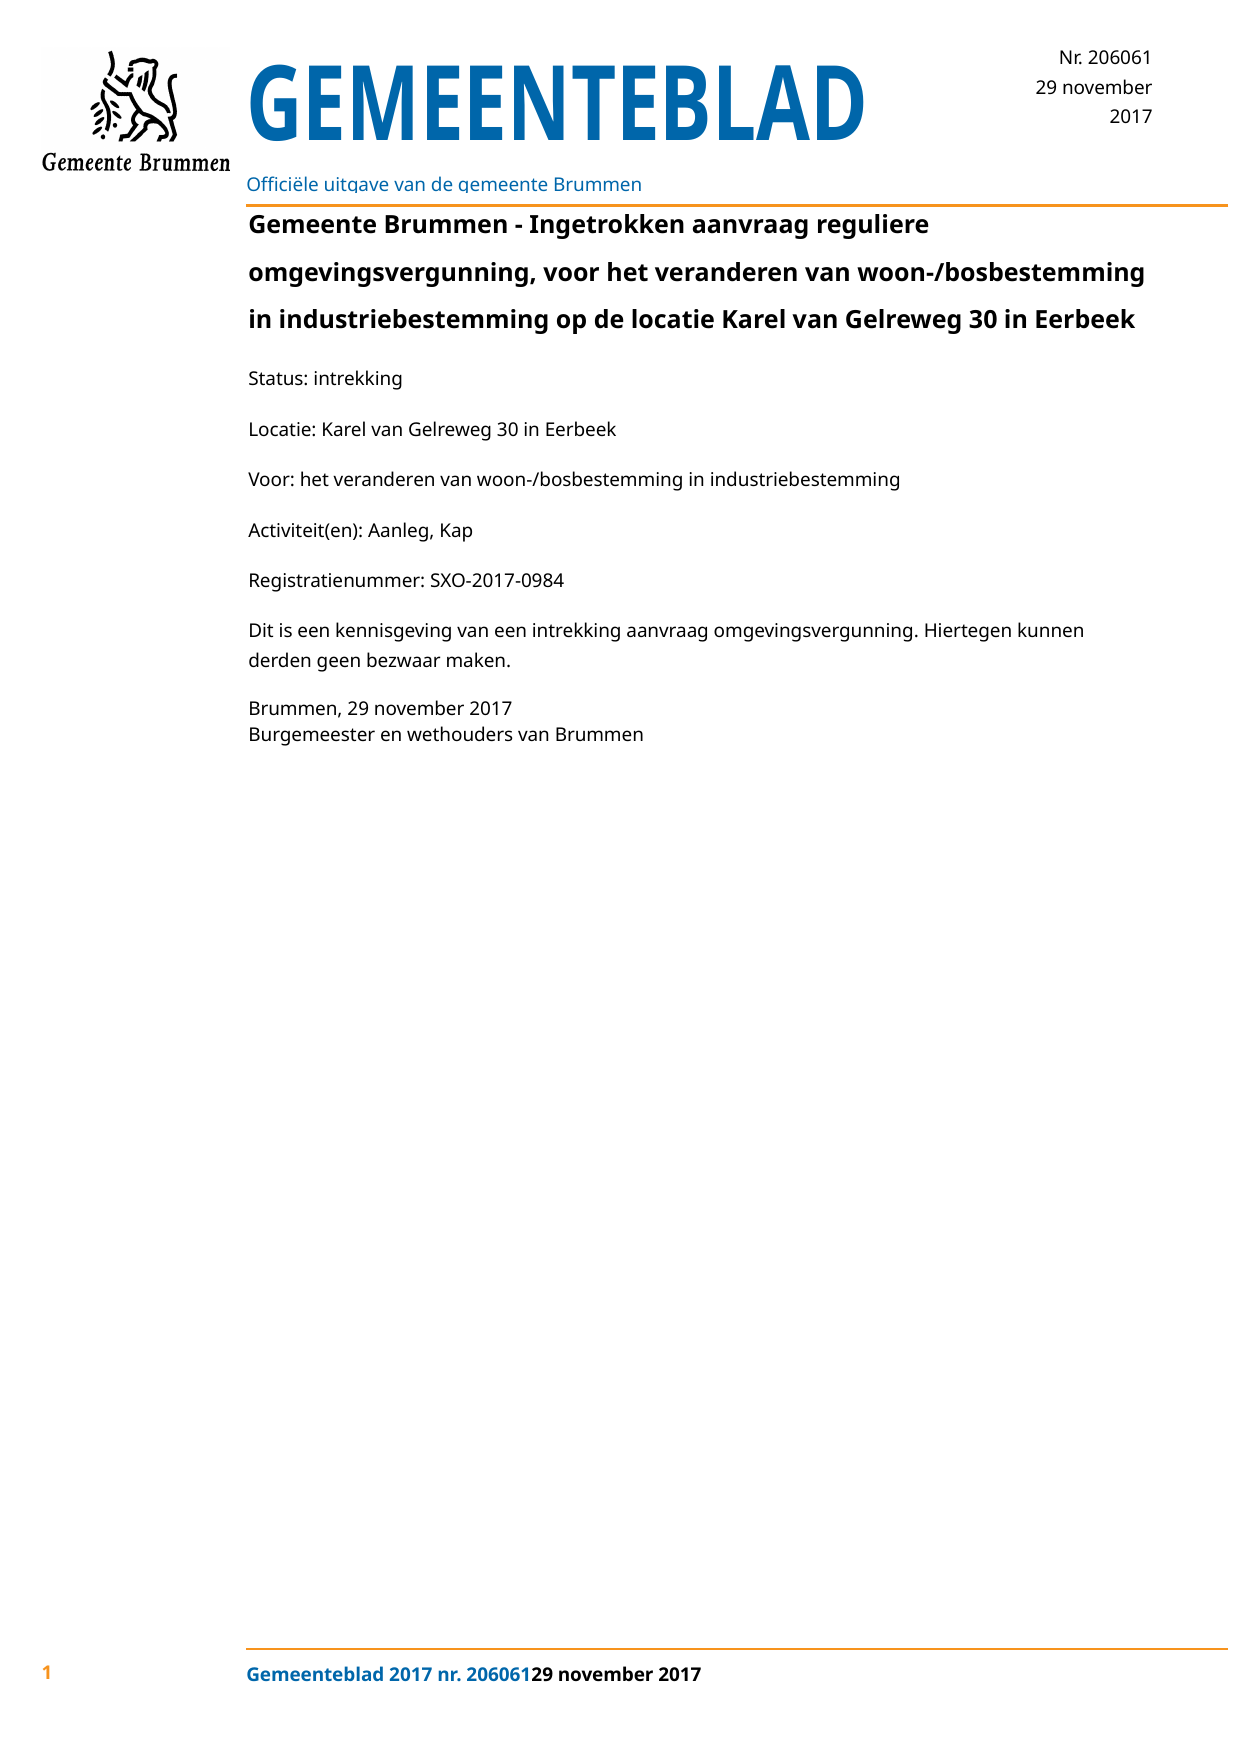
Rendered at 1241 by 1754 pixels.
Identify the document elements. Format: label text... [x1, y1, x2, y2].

text Activiteit(en): Aanleg, Kap [248, 517, 1152, 542]
text Registratienummer: SXO-2017-0984 [248, 567, 1152, 593]
text Dit is een kennisgeving van een intrekking aanvraag omgevingsvergunning. Hiertegen kunnen derden geen bezwaar maken. [248, 618, 1152, 673]
text Burgemeester en wethouders van Brummen [248, 721, 1152, 746]
text Locatie: Karel van Gelreweg 30 in Eerbeek [248, 416, 1152, 442]
text Voor: het veranderen van woon-/bosbestemming in industriebestemming [248, 466, 1152, 492]
text Status: intrekking [248, 366, 1152, 391]
text Brummen, 29 november 2017 [248, 695, 1152, 721]
picture [41, 47, 231, 172]
text Gemeente Brummen - Ingetrokken aanvraag reguliere omgevingsvergunning, voor het veranderen van woon-/bosbestemming in industriebestemming op de locatie Karel van Gelreweg 30 in Eerbeek [248, 207, 1152, 336]
